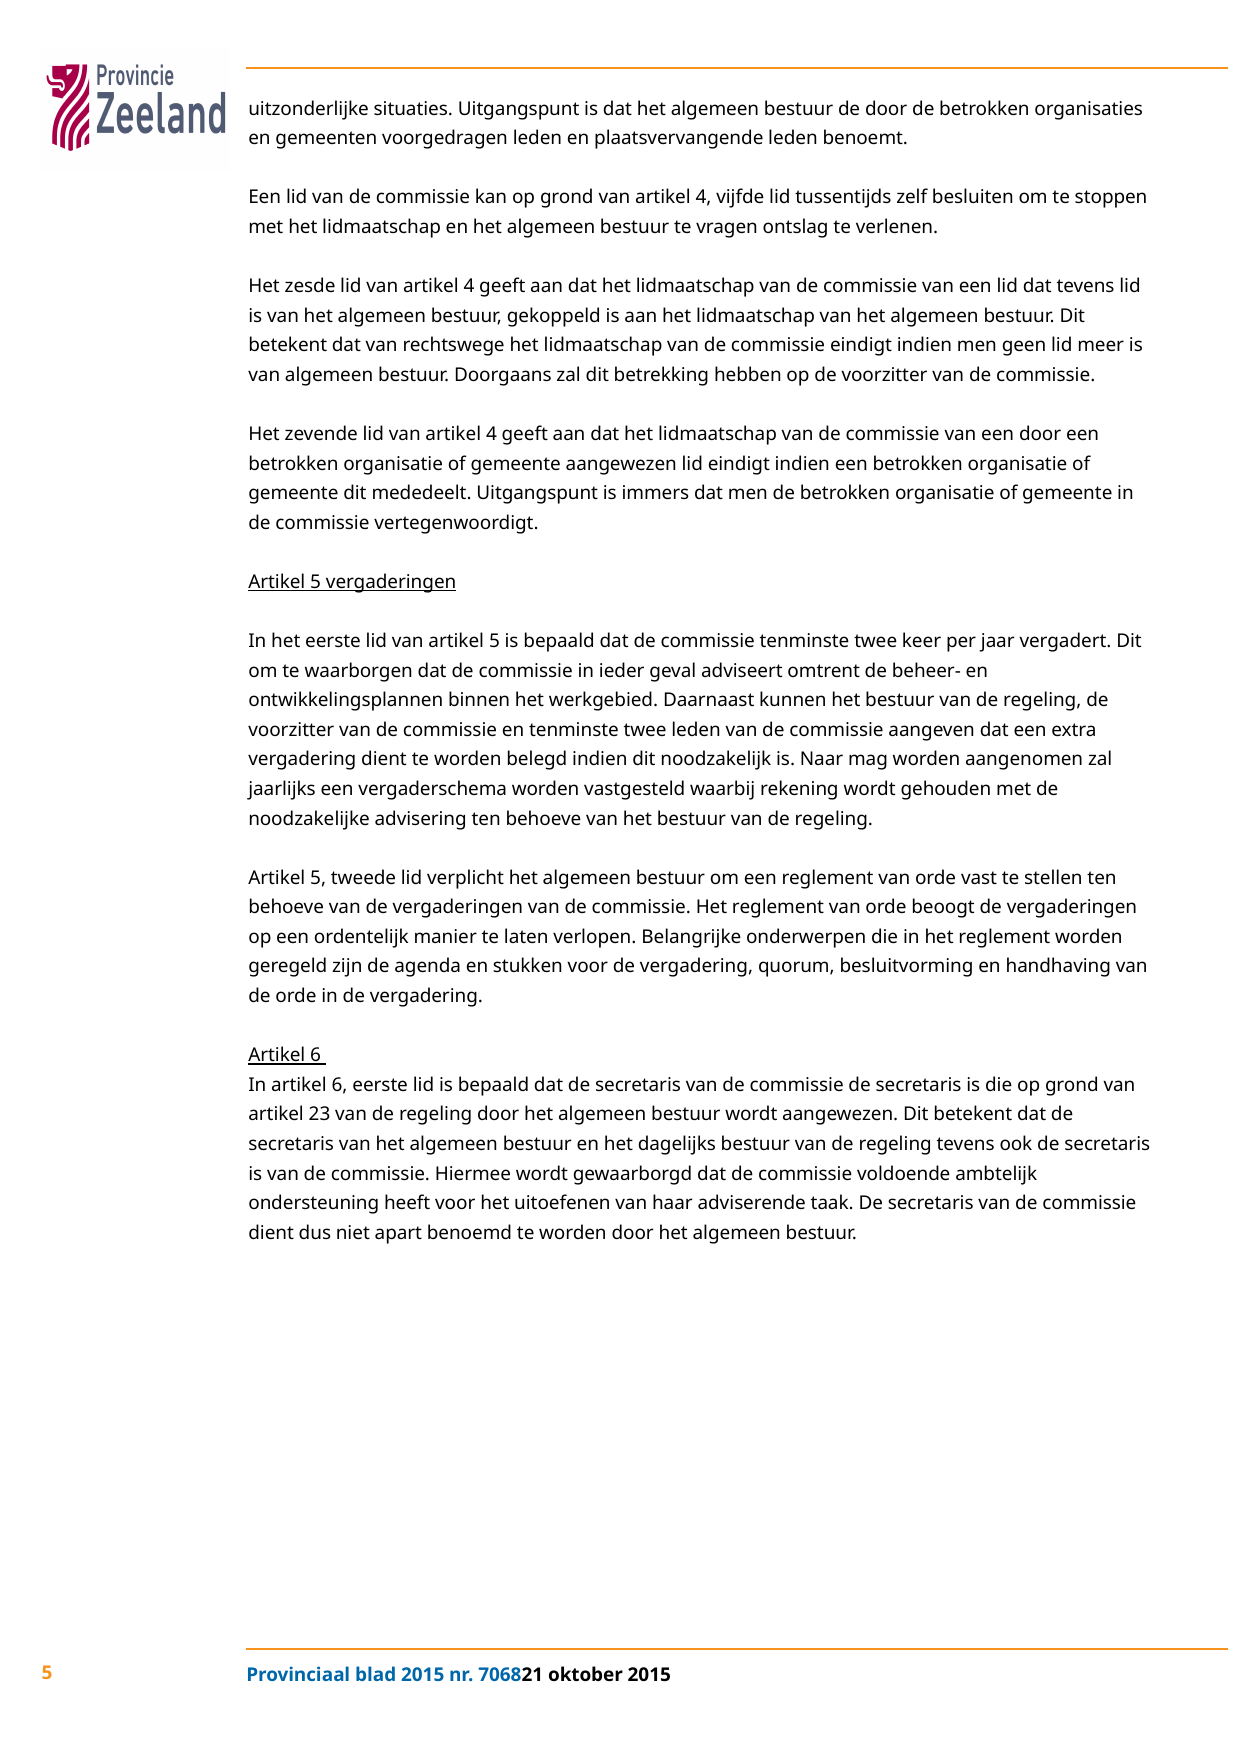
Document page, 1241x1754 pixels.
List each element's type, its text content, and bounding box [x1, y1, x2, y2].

picture [41, 47, 231, 172]
text Een lid van de commissie kan op grond van artikel 4, vijfde lid tussentijds zelf besluiten om te stoppen met het lidmaatschap en het algemeen bestuur te vragen ontslag te verlenen. [248, 183, 1152, 239]
text Het zevende lid van artikel 4 geeft aan dat het lidmaatschap van de commissie van een door een betrokken organisatie of gemeente aangewezen lid eindigt indien een betrokken organisatie of gemeente dit mededeelt. Uitgangspunt is immers dat men de betrokken organisatie of gemeente in de commissie vertegenwoordigt. [248, 420, 1152, 535]
text Artikel 5, tweede lid verplicht het algemeen bestuur om een reglement van orde vast te stellen ten behoeve van de vergaderingen van de commissie. Het reglement van orde beoogt de vergaderingen op een ordentelijk manier te laten verlopen. Belangrijke onderwerpen die in het reglement worden geregeld zijn de agenda en stukken voor de vergadering, quorum, besluitvorming en handhaving van de orde in de vergadering. [248, 864, 1152, 1008]
text Het zesde lid van artikel 4 geeft aan dat het lidmaatschap van de commissie van een lid dat tevens lid is van het algemeen bestuur, gekoppeld is aan het lidmaatschap van het algemeen bestuur. Dit betekent dat van rechtswege het lidmaatschap van de commissie eindigt indien men geen lid meer is van algemeen bestuur. Doorgaans zal dit betrekking hebben op de voorzitter van de commissie. [248, 272, 1152, 387]
text uitzonderlijke situaties. Uitgangspunt is dat het algemeen bestuur de door de betrokken organisaties en gemeenten voorgedragen leden en plaatsvervangende leden benoemt. [248, 95, 1152, 150]
text In het eerste lid van artikel 5 is bepaald dat de commissie tenminste twee keer per jaar vergadert. Dit om te waarborgen dat de commissie in ieder geval adviseert omtrent de beheer- en ontwikkelingsplannen binnen het werkgebied. Daarnaast kunnen het bestuur van de regeling, de voorzitter van de commissie en tenminste twee leden van de commissie aangeven dat een extra vergadering dient te worden belegd indien dit noodzakelijk is. Naar mag worden aangenomen zal jaarlijks een vergaderschema worden vastgesteld waarbij rekening wordt gehouden met de noodzakelijke advisering ten behoeve van het bestuur van de regeling. [248, 627, 1152, 831]
text Artikel 5 vergaderingen [248, 568, 1152, 594]
text In artikel 6, eerste lid is bepaald dat de secretaris van de commissie de secretaris is die op grond van artikel 23 van de regeling door het algemeen bestuur wordt aangewezen. Dit betekent dat de secretaris van het algemeen bestuur en het dagelijks bestuur van de regeling tevens ook de secretaris is van de commissie. Hiermee wordt gewaarborgd dat de commissie voldoende ambtelijk ondersteuning heeft voor het uitoefenen van haar adviserende taak. De secretaris van de commissie dient dus niet apart benoemd te worden door het algemeen bestuur. [248, 1071, 1152, 1245]
text Artikel 6 [248, 1041, 1152, 1067]
